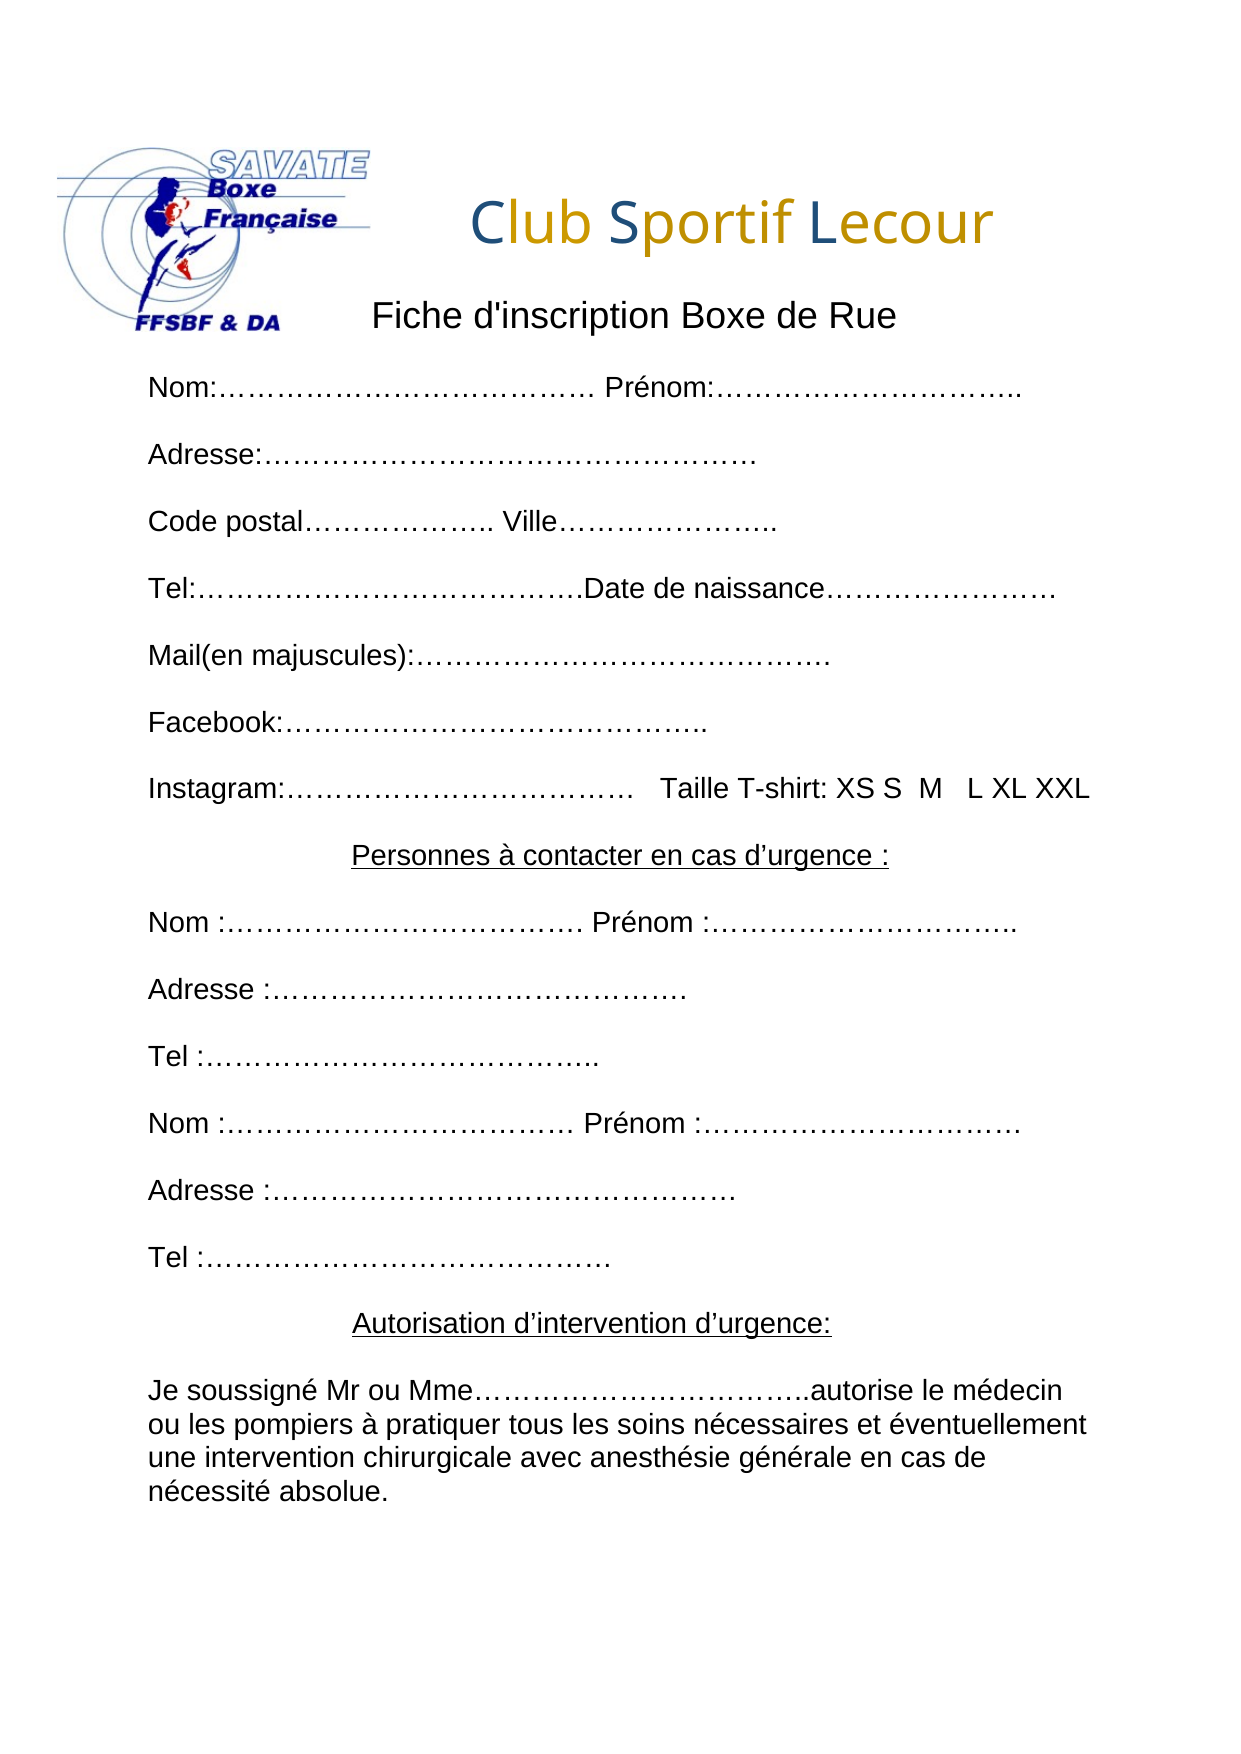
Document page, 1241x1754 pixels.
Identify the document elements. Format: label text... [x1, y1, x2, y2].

subtitle Club Sportif Lecour [371, 181, 1093, 260]
subtitle Autorisation d’intervention d’urgence: [148, 1306, 1093, 1340]
subtitle Adresse :………………………………………… [148, 1173, 1093, 1206]
subtitle Tel:………………………………….Date de naissance…………………… [148, 571, 1093, 604]
subtitle Code postal……………….. Ville………………….. [148, 504, 1093, 537]
subtitle Adresse :……………………………………. [148, 972, 1093, 1006]
subtitle Adresse:…………………………………………… [148, 437, 1093, 471]
subtitle Facebook:…………………………………….. [148, 704, 1093, 738]
subtitle Personnes à contacter en cas d’urgence : [148, 838, 1093, 872]
subtitle Mail(en majuscules):……………………………………. [148, 638, 1093, 671]
subtitle Fiche d'inscription Boxe de Rue [148, 294, 1093, 337]
subtitle Tel :………………………………….. [148, 1039, 1093, 1072]
picture [56, 147, 371, 332]
subtitle Instagram:……………………………… Taille T-shirt: XS S M L XL XXL [148, 771, 1093, 805]
subtitle Nom :………………………………. Prénom :………………………….. [148, 905, 1093, 939]
subtitle Tel :…………………………………… [148, 1239, 1093, 1273]
subtitle Nom:………………………………… Prénom:………………………….. [148, 370, 1093, 404]
subtitle Nom :……………………………… Prénom :…………………………… [148, 1106, 1093, 1139]
subtitle Je soussigné Mr ou Mme……………………………..autorise le médecin ou les pompiers à pratiquer tous les soins nécessaires et éventuellement une intervention chirurgicale avec anesthésie générale en cas de nécessité absolue. [148, 1373, 1093, 1507]
